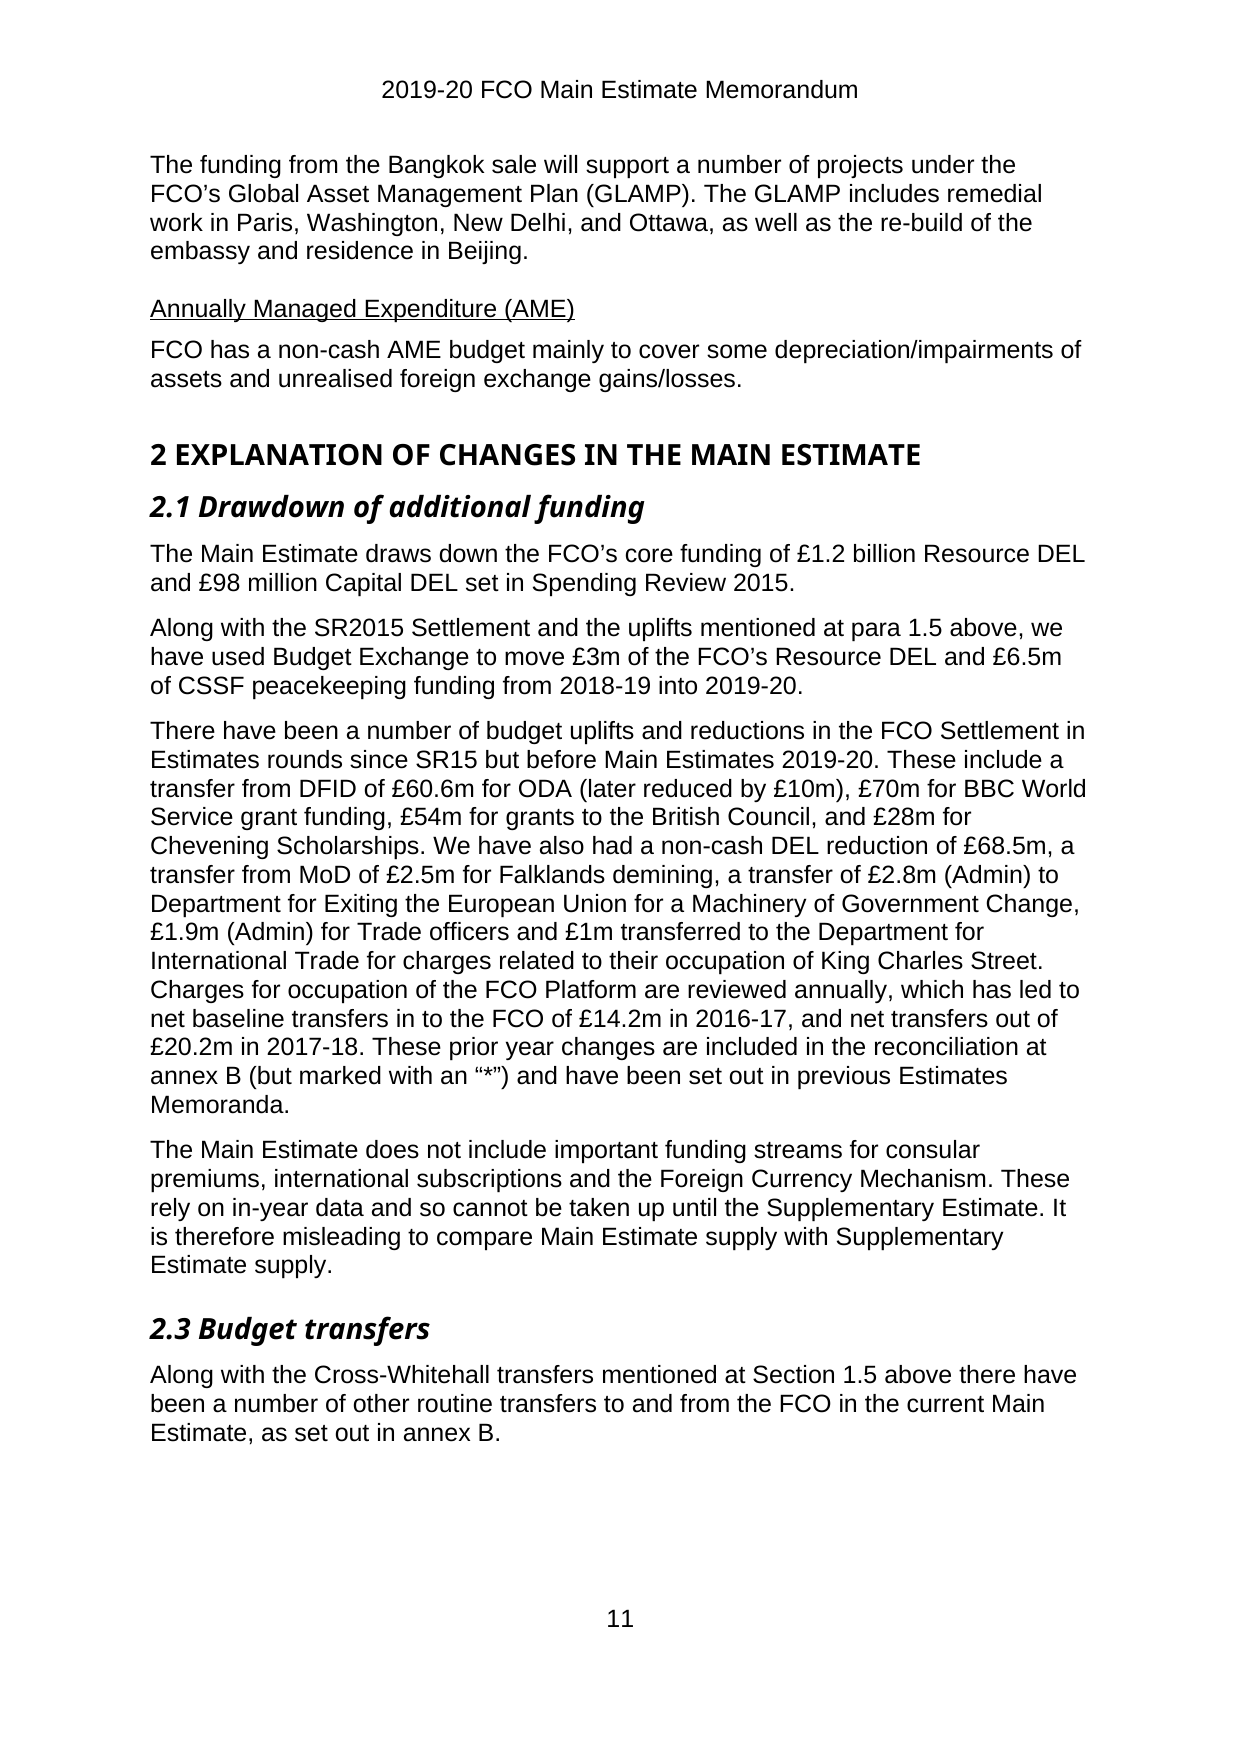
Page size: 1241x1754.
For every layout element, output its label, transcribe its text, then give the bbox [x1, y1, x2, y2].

subtitle Annually Managed Expenditure (AME) [150, 294, 1090, 323]
text FCO has a non-cash AME budget mainly to cover some depreciation/impairments of assets and unrealised foreign exchange gains/losses. [150, 335, 1090, 393]
subtitle 2 EXPLANATION OF CHANGES IN THE MAIN ESTIMATE [150, 434, 1090, 474]
text The funding from the Bangkok sale will support a number of projects under the FCO’s Global Asset Management Plan (GLAMP). The GLAMP includes remedial work in Paris, Washington, New Delhi, and Ottawa, as well as the re-build of the embassy and residence in Beijing. [150, 150, 1090, 265]
subtitle 2.3 Budget transfers [150, 1308, 1090, 1348]
text The Main Estimate does not include important funding streams for consular premiums, international subscriptions and the Foreign Currency Mechanism. These rely on in-year data and so cannot be taken up until the Supplementary Estimate. It is therefore misleading to compare Main Estimate supply with Supplementary Estimate supply. [150, 1135, 1090, 1279]
text Along with the Cross-Whitehall transfers mentioned at Section 1.5 above there have been a number of other routine transfers to and from the FCO in the current Main Estimate, as set out in annex B. [150, 1360, 1090, 1447]
text There have been a number of budget uplifts and reductions in the FCO Settlement in Estimates rounds since SR15 but before Main Estimates 2019-20. These include a transfer from DFID of £60.6m for ODA (later reduced by £10m), £70m for BBC World Service grant funding, £54m for grants to the British Council, and £28m for Chevening Scholarships. We have also had a non-cash DEL reduction of £68.5m, a transfer from MoD of £2.5m for Falklands demining, a transfer of £2.8m (Admin) to Department for Exiting the European Union for a Machinery of Government Change, £1.9m (Admin) for Trade officers and £1m transferred to the Department for International Trade for charges related to their occupation of King Charles Street. Charges for occupation of the FCO Platform are reviewed annually, which has led to net baseline transfers in to the FCO of £14.2m in 2016-17, and net transfers out of £20.2m in 2017-18. These prior year changes are included in the reconciliation at annex B (but marked with an “*”) and have been set out in previous Estimates Memoranda. [150, 716, 1090, 1118]
text The Main Estimate draws down the FCO’s core funding of £1.2 billion Resource DEL and £98 million Capital DEL set in Spending Review 2015. [150, 539, 1090, 596]
subtitle 2.1 Drawdown of additional funding [150, 487, 1090, 526]
text Along with the SR2015 Settlement and the uplifts mentioned at para 1.5 above, we have used Budget Exchange to move £3m of the FCO’s Resource DEL and £6.5m of CSSF peacekeeping funding from 2018-19 into 2019-20. [150, 613, 1090, 699]
